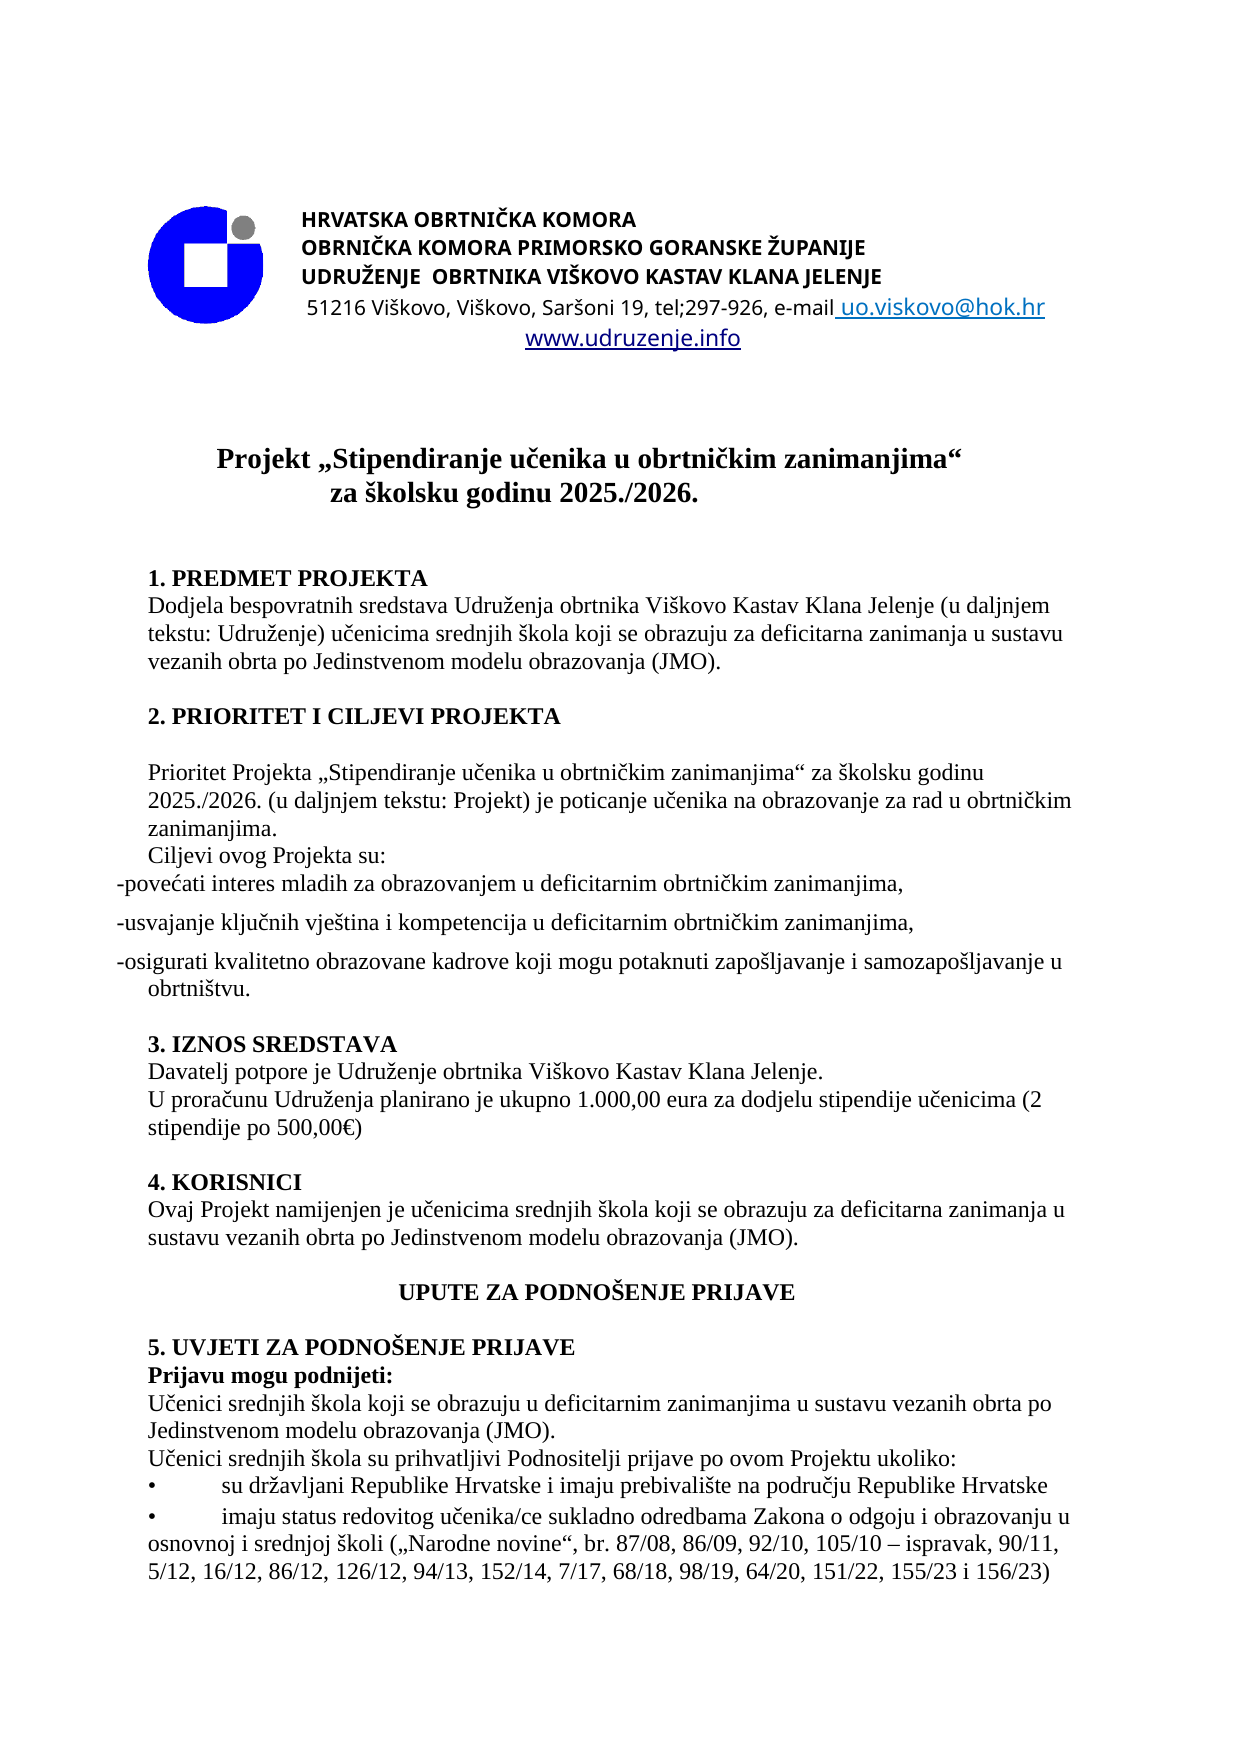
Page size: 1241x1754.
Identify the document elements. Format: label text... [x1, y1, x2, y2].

text Projekt „Stipendiranje učenika u obrtničkim zanimanjima“ [148, 442, 1093, 475]
text Ciljevi ovog Projekta su: [148, 841, 1093, 869]
text 1. PREDMET PROJEKTA [148, 564, 1093, 592]
text Ovaj Projekt namijenjen je učenicima srednjih škola koji se obrazuju za deficitarna zanimanja u sustavu vezanih obrta po Jedinstvenom modelu obrazovanja (JMO). [148, 1195, 1093, 1251]
text -usvajanje ključnih vještina i kompetencija u deficitarnim obrtničkim zanimanjima, [116, 908, 1093, 935]
text za školsku godinu 2025./2026. [148, 475, 1093, 509]
text -povećati interes mladih za obrazovanjem u deficitarnim obrtničkim zanimanjima, [116, 869, 1093, 896]
text HRVATSKA OBRTNIČKA KOMORA [264, 205, 1093, 233]
text www.udruzenje.info [148, 322, 1093, 353]
text -osigurati kvalitetno obrazovane kadrove koji mogu potaknuti zapošljavanje i samozapošljavanje u obrtništvu. [116, 947, 1093, 1002]
text UDRUŽENJE OBRTNIKA VIŠKOVO KASTAV KLANA JELENJE [264, 262, 1093, 290]
text Davatelj potpore je Udruženje obrtnika Viškovo Kastav Klana Jelenje. [148, 1057, 1093, 1085]
text 51216 Viškovo, Viškovo, Saršoni 19, tel;297-926, e-mail uo.viskovo@hok.hr [264, 290, 1093, 322]
list imaju status redovitog učenika/ce sukladno odredbama Zakona o odgoju i obrazovanju u osnovnoj i srednjoj školi („Narodne novine“, br. 87/08, 86/09, 92/10, 105/10 – ispravak, 90/11, 5/12, 16/12, 86/12, 126/12, 94/13, 152/14, 7/17, 68/18, 98/19, 64/20, 151/22, 155/23 i 156/23) [148, 1502, 1093, 1584]
text U proračunu Udruženja planirano je ukupno 1.000,00 eura za dodjelu stipendije učenicima (2 stipendije po 500,00€) [148, 1085, 1093, 1140]
text UPUTE ZA PODNOŠENJE PRIJAVE [148, 1278, 1093, 1306]
text Učenici srednjih škola su prihvatljivi Podnositelji prijave po ovom Projektu ukoliko: [148, 1444, 1093, 1471]
text Učenici srednjih škola koji se obrazuju u deficitarnim zanimanjima u sustavu vezanih obrta po Jedinstvenom modelu obrazovanja (JMO). [148, 1388, 1093, 1444]
text 5. UVJETI ZA PODNOŠENJE PRIJAVE [148, 1333, 1093, 1361]
text 2. PRIORITET I CILJEVI PROJEKTA [148, 702, 1093, 729]
text Prijavu mogu podnijeti: [148, 1361, 1093, 1388]
list su državljani Republike Hrvatske i imaju prebivalište na području Republike Hrvatske [148, 1471, 1093, 1499]
text OBRNIČKA KOMORA PRIMORSKO GORANSKE ŽUPANIJE [264, 233, 1093, 262]
text Prioritet Projekta „Stipendiranje učenika u obrtničkim zanimanjima“ za školsku godinu 2025./2026. (u daljnjem tekstu: Projekt) je poticanje učenika na obrazovanje za rad u obrtničkim zanimanjima. [148, 758, 1093, 841]
text Dodjela bespovratnih sredstava Udruženja obrtnika Viškovo Kastav Klana Jelenje (u daljnjem tekstu: Udruženje) učenicima srednjih škola koji se obrazuju za deficitarna zanimanja u sustavu vezanih obrta po Jedinstvenom modelu obrazovanja (JMO). [148, 592, 1093, 674]
text 3. IZNOS SREDSTAVA [148, 1030, 1093, 1057]
text 4. KORISNICI [148, 1168, 1093, 1195]
